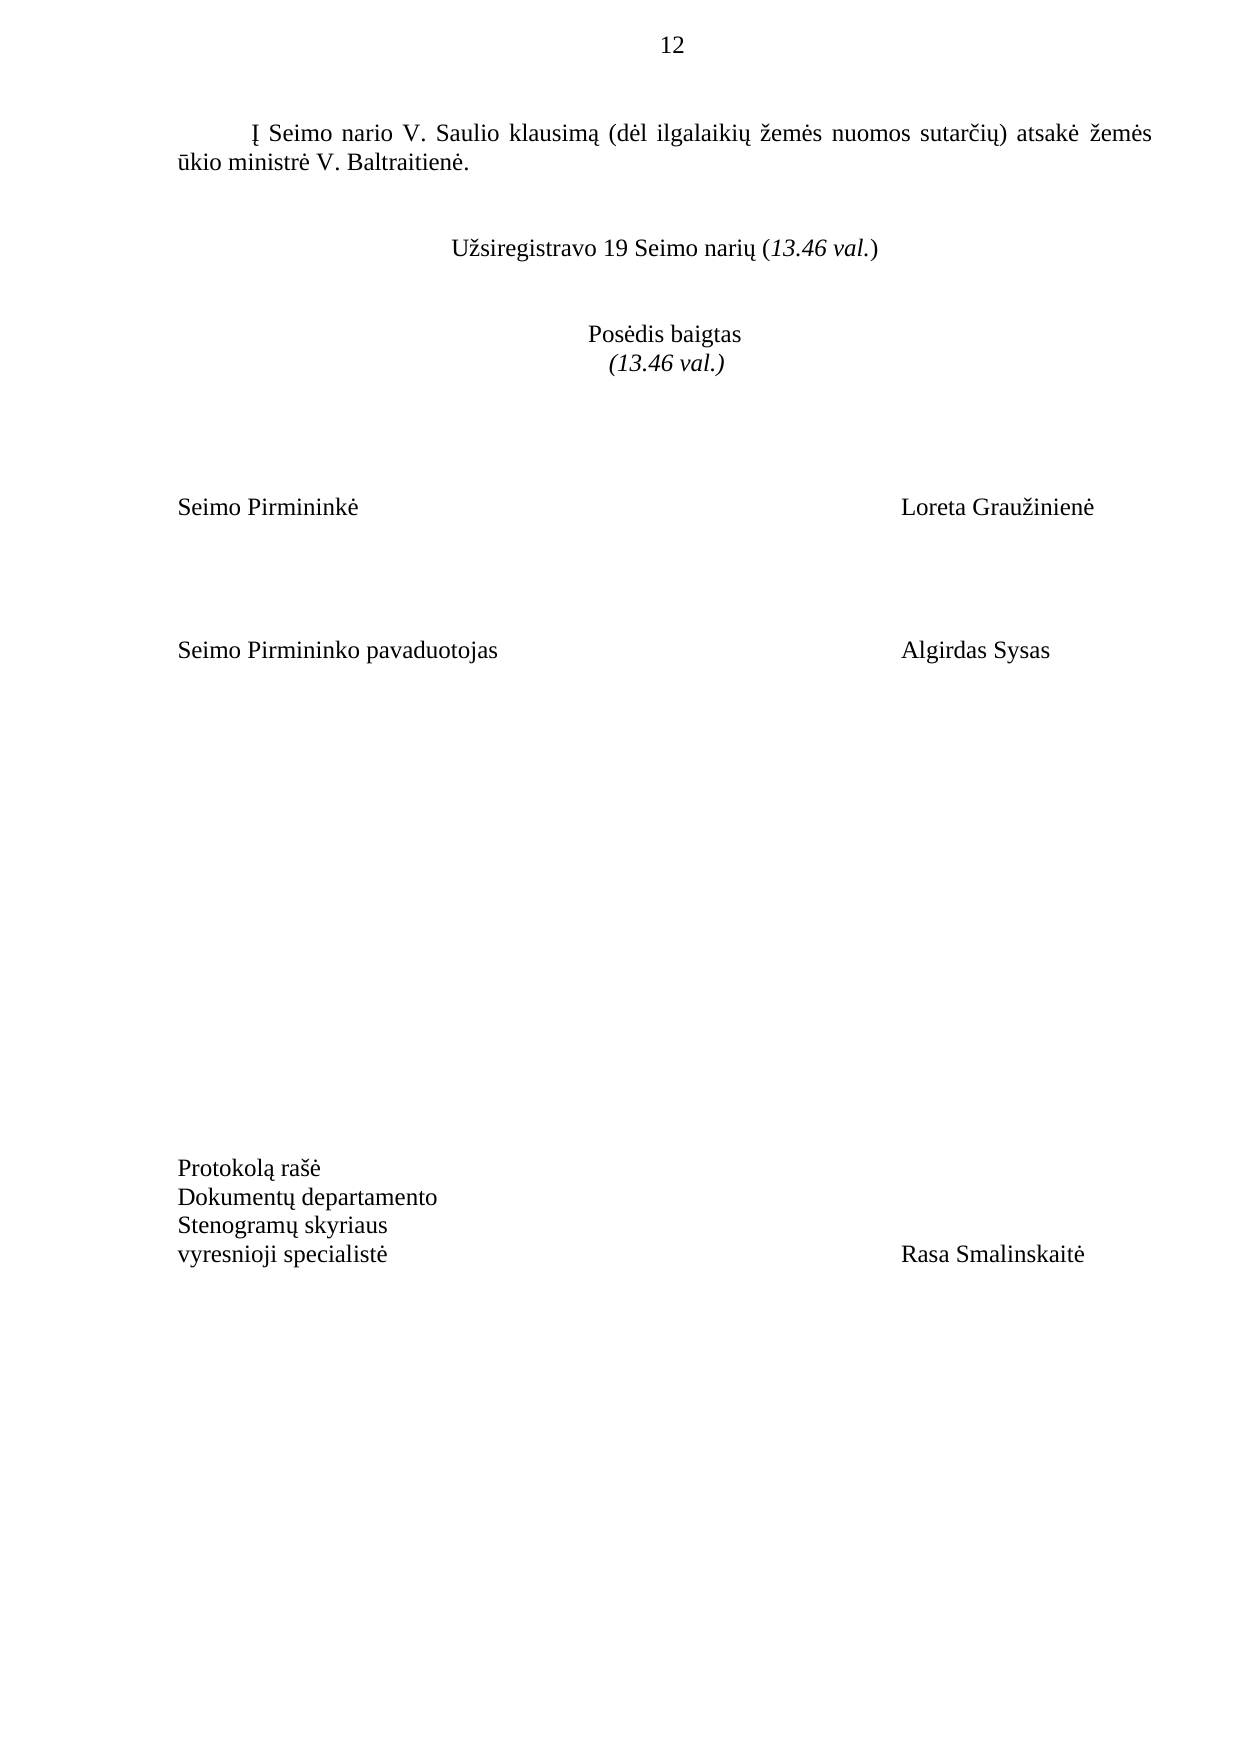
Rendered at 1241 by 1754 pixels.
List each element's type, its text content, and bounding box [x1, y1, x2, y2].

text Posėdis baigtas [177, 319, 1152, 348]
text (13.46 val.) [177, 348, 1152, 377]
text Seimo Pirmininko pavaduotojas Algirdas Sysas [177, 636, 1152, 664]
text Stenogramų skyriaus [177, 1211, 1152, 1239]
text Į Seimo nario V. Saulio klausimą (dėl ilgalaikių žemės nuomos sutarčių) atsakė žemės ūkio ministrė V. Baltraitienė. [177, 118, 1152, 176]
text Protokolą rašė [177, 1153, 1152, 1182]
text vyresnioji specialistė Rasa Smalinskaitė [177, 1239, 1152, 1268]
text Užsiregistravo 19 Seimo narių (13.46 val.) [177, 233, 1152, 262]
text Dokumentų departamento [177, 1182, 1152, 1211]
text Seimo Pirmininkė Loreta Graužinienė [177, 492, 1152, 521]
